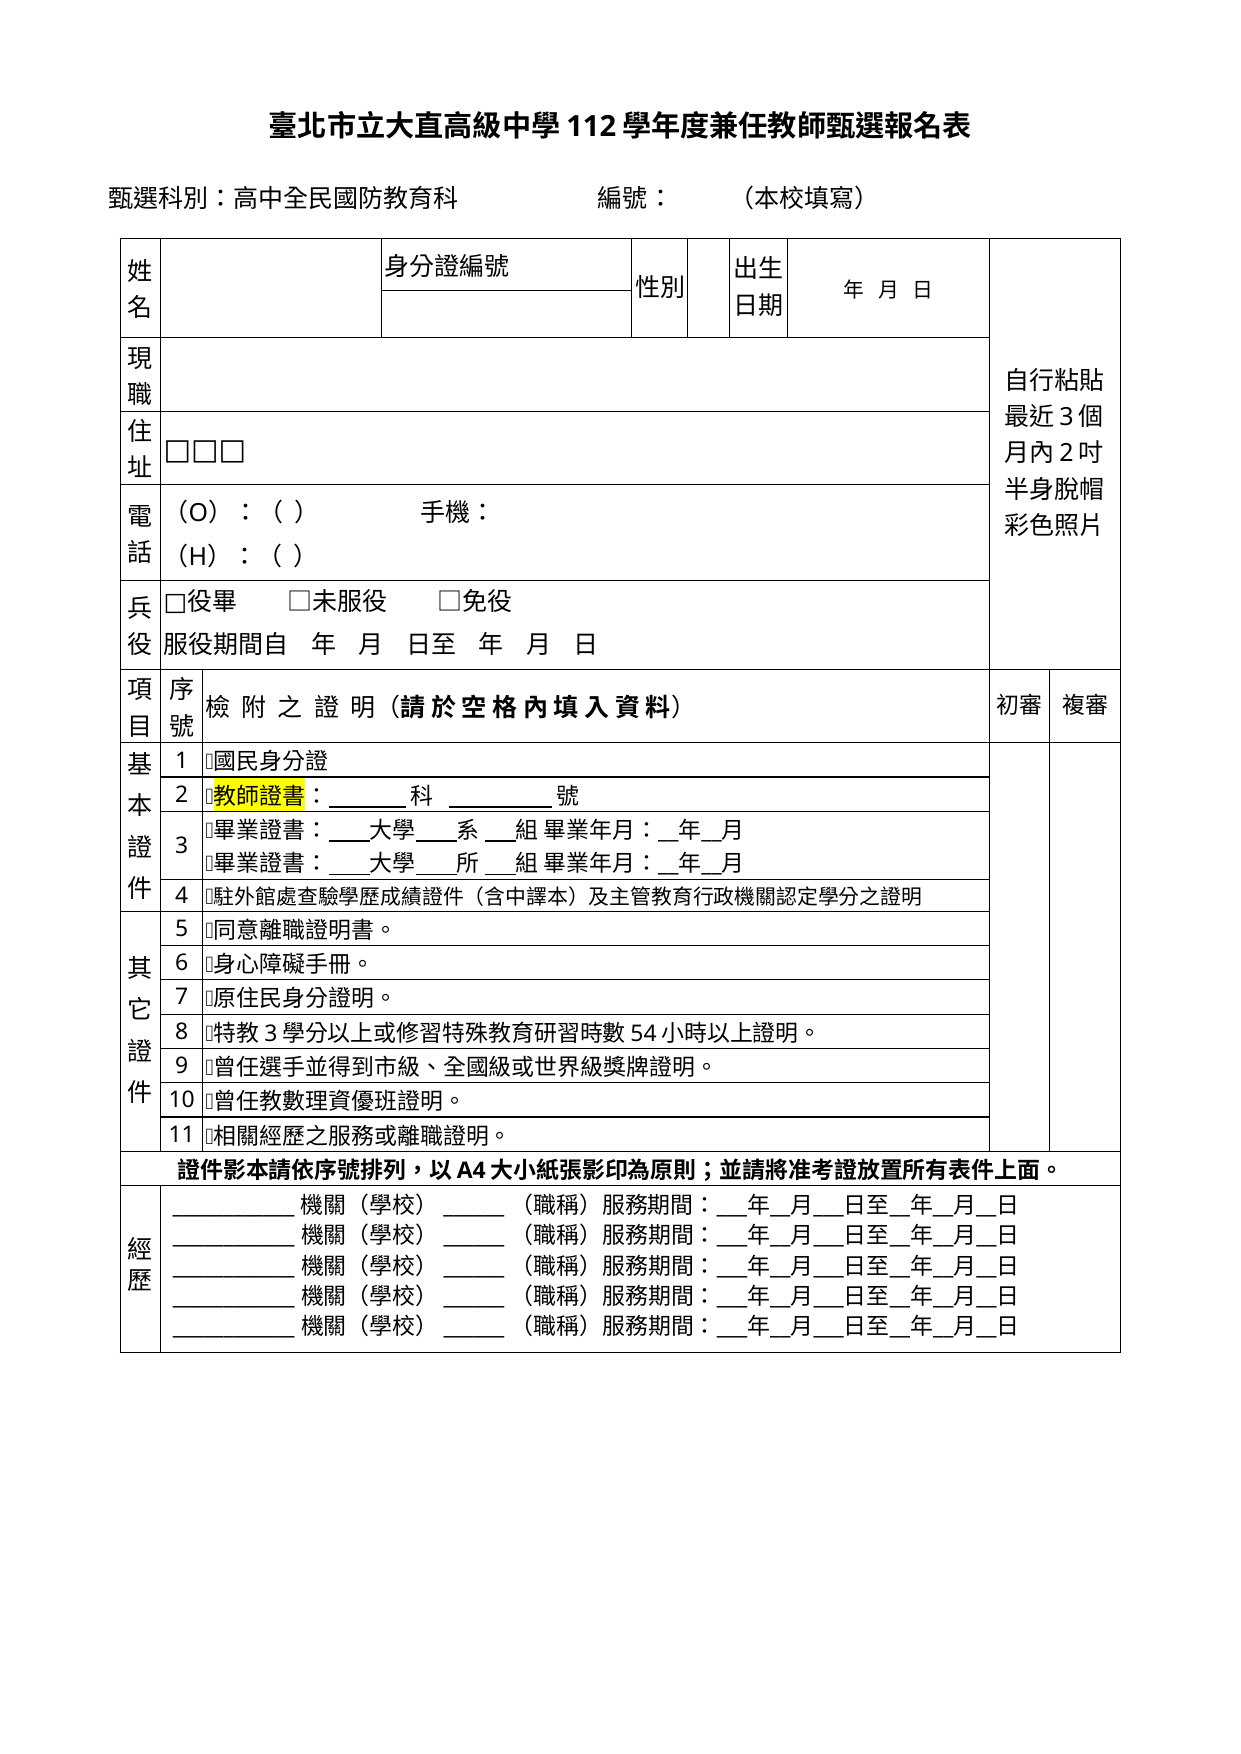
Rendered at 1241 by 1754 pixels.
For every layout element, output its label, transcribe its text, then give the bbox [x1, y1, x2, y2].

table_cell 現 職 [121, 338, 160, 411]
text 臺北市立大直高級中學112學年度兼任教師甄選報名表 [95, 89, 1145, 148]
table_cell 基 本 證 件 [121, 743, 160, 911]
table_cell 兵 役 [121, 581, 160, 669]
table_cell 項 目 [121, 670, 160, 742]
table_header [688, 239, 729, 337]
table_cell 1 [161, 743, 202, 776]
table_cell 身心障礙手冊。 [203, 946, 989, 979]
table_cell 畢業證書： 大學 系 組 畢業年月：__年__月 畢業證書： 大學 所 組 畢業年月：__年__月 [203, 812, 989, 878]
table_cell 3 [161, 812, 202, 878]
table_cell □役畢 □未服役 □免役 服役期間自 年 月 日至 年 月 日 [161, 581, 989, 669]
table_cell 其 它 證 件 [121, 912, 160, 1151]
table_cell 特教3學分以上或修習特殊教育研習時數54小時以上證明。 [203, 1015, 989, 1048]
table_cell 國民身分證 [203, 743, 989, 776]
table_cell 經 歷 [121, 1186, 160, 1352]
table_cell 11 [161, 1118, 202, 1151]
table_cell 初審 [990, 670, 1049, 742]
table_cell 電 話 [121, 485, 160, 580]
table_cell （O）：（ ） 手機： （H）：（ ） [161, 485, 989, 580]
table_cell ____________ 機關（學校） ______ （職稱）服務期間：___年__月___日至__年__月__日 ____________ 機關（學校） ______ （職稱）服務期間：___年__月___日至__年__月__日 ____________ 機關（學校） ______ （職稱）服務期間：___年__月___日至__年__月__日 ____________ 機關（學校） ______ （職稱）服務期間：___年__月___日至__年__月__日 ____________ 機關（學校） ______ （職稱）服務期間：___年__月___日至__年__月__日 [161, 1186, 1120, 1352]
table_cell 住 址 [121, 412, 160, 484]
table_cell 曾任教數理資優班證明。 [203, 1083, 989, 1116]
table_header 年 月 日 [788, 239, 989, 337]
table_cell 4 [161, 880, 202, 911]
table_cell 7 [161, 980, 202, 1013]
table_header [161, 239, 381, 337]
table_cell 同意離職證明書。 [203, 912, 989, 945]
table_cell [382, 291, 631, 337]
table_cell 9 [161, 1049, 202, 1082]
table_cell 證件影本請依序號排列，以A4大小紙張影印為原則；並請將准考證放置所有表件上面。 [121, 1152, 1120, 1185]
table_cell [161, 338, 989, 411]
table_header 姓 名 [121, 239, 160, 337]
table_header 性別 [632, 239, 687, 337]
table_cell □□□ [161, 412, 989, 484]
table_cell 駐外館處查驗學歷成績證件（含中譯本）及主管教育行政機關認定學分之證明 [203, 880, 989, 911]
table_header 出生 日期 [730, 239, 787, 337]
table_cell 檢 附 之 證 明（請 於 空 格 內 填 入 資 料） [203, 670, 989, 742]
table_cell [1050, 743, 1120, 1151]
table_cell 教師證書： 科 號 [203, 778, 989, 811]
table_header 自行粘貼最近3個月內2吋半身脫帽彩色照片 [990, 239, 1120, 669]
table_cell 2 [161, 778, 202, 811]
table_cell 相關經歷之服務或離職證明。 [203, 1118, 989, 1151]
table_cell [990, 743, 1049, 1151]
table_cell 複審 [1050, 670, 1120, 742]
table_cell 序 號 [161, 670, 202, 742]
table_cell 10 [161, 1083, 202, 1116]
table_cell 原住民身分證明。 [203, 980, 989, 1013]
table_cell 8 [161, 1015, 202, 1048]
table_cell 6 [161, 946, 202, 979]
table_header 身分證編號 [382, 239, 631, 290]
table_cell 5 [161, 912, 202, 945]
table_cell 曾任選手並得到市級、全國級或世界級獎牌證明。 [203, 1049, 989, 1082]
text 甄選科別：高中全民國防教育科 編號： （本校填寫） [95, 160, 1145, 219]
